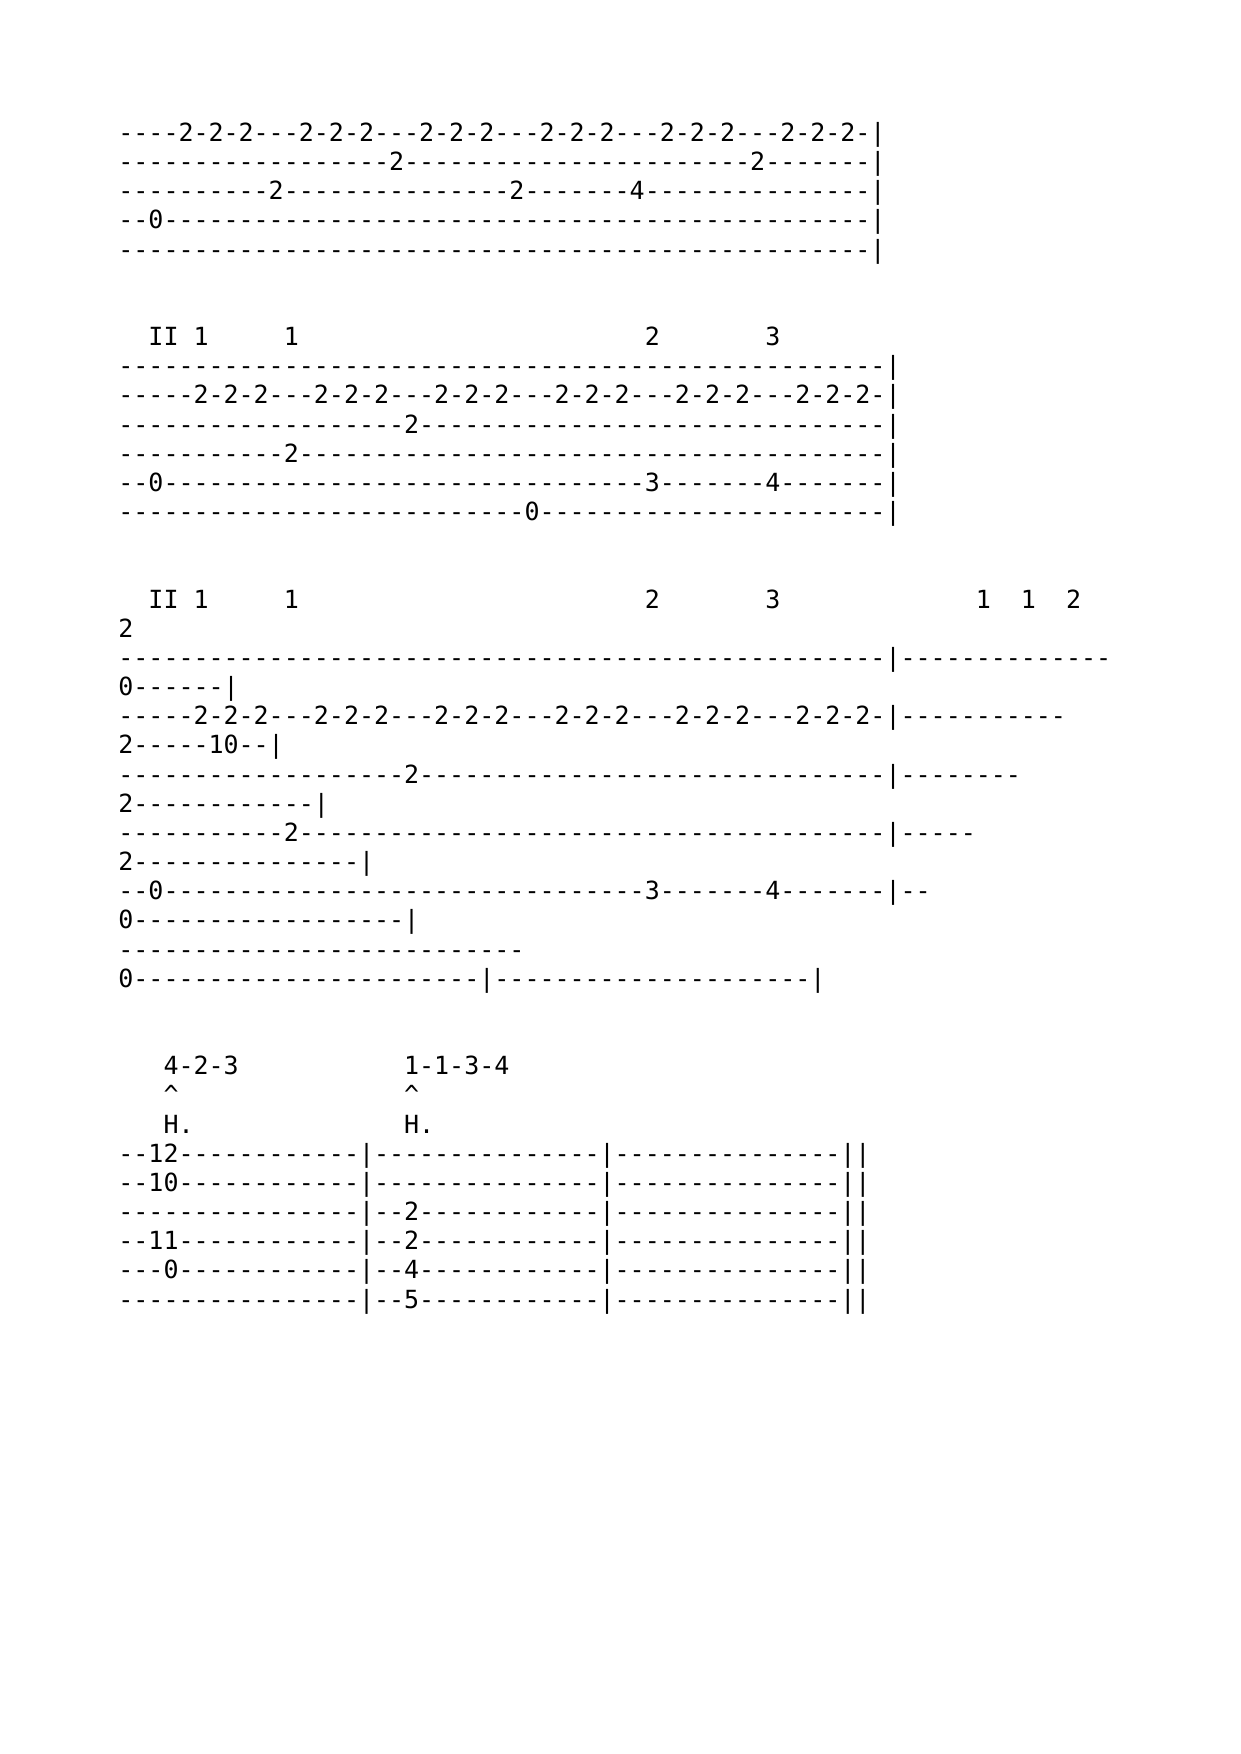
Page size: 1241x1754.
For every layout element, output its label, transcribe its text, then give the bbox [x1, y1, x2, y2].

text ----2-2-2---2-2-2---2-2-2---2-2-2---2-2-2---2-2-2-| ------------------2-----------------------2-------| ----------2---------------2-------4---------------| --0-----------------------------------------------| --------------------------------------------------| II 1 1 2 3 ---------------------------------------------------| -----2-2-2---2-2-2---2-2-2---2-2-2---2-2-2---2-2-2-| -------------------2-------------------------------| -----------2---------------------------------------| --0--------------------------------3-------4-------| ---------------------------0-----------------------| II 1 1 2 3 1 1 2 2 ---------------------------------------------------|--------------0------| -----2-2-2---2-2-2---2-2-2---2-2-2---2-2-2---2-2-2-|-----------2-----10--| -------------------2-------------------------------|--------2------------| -----------2---------------------------------------|-----2---------------| --0--------------------------------3-------4-------|--0------------------| ---------------------------0-----------------------|---------------------| 4-2-3 1-1-3-4 ^ ^ H. H. --12------------|---------------|---------------|| --10------------|---------------|---------------|| ----------------|--2------------|---------------|| --11------------|--2------------|---------------|| ---0------------|--4------------|---------------|| ----------------|--5------------|---------------|| [118, 118, 1122, 1343]
